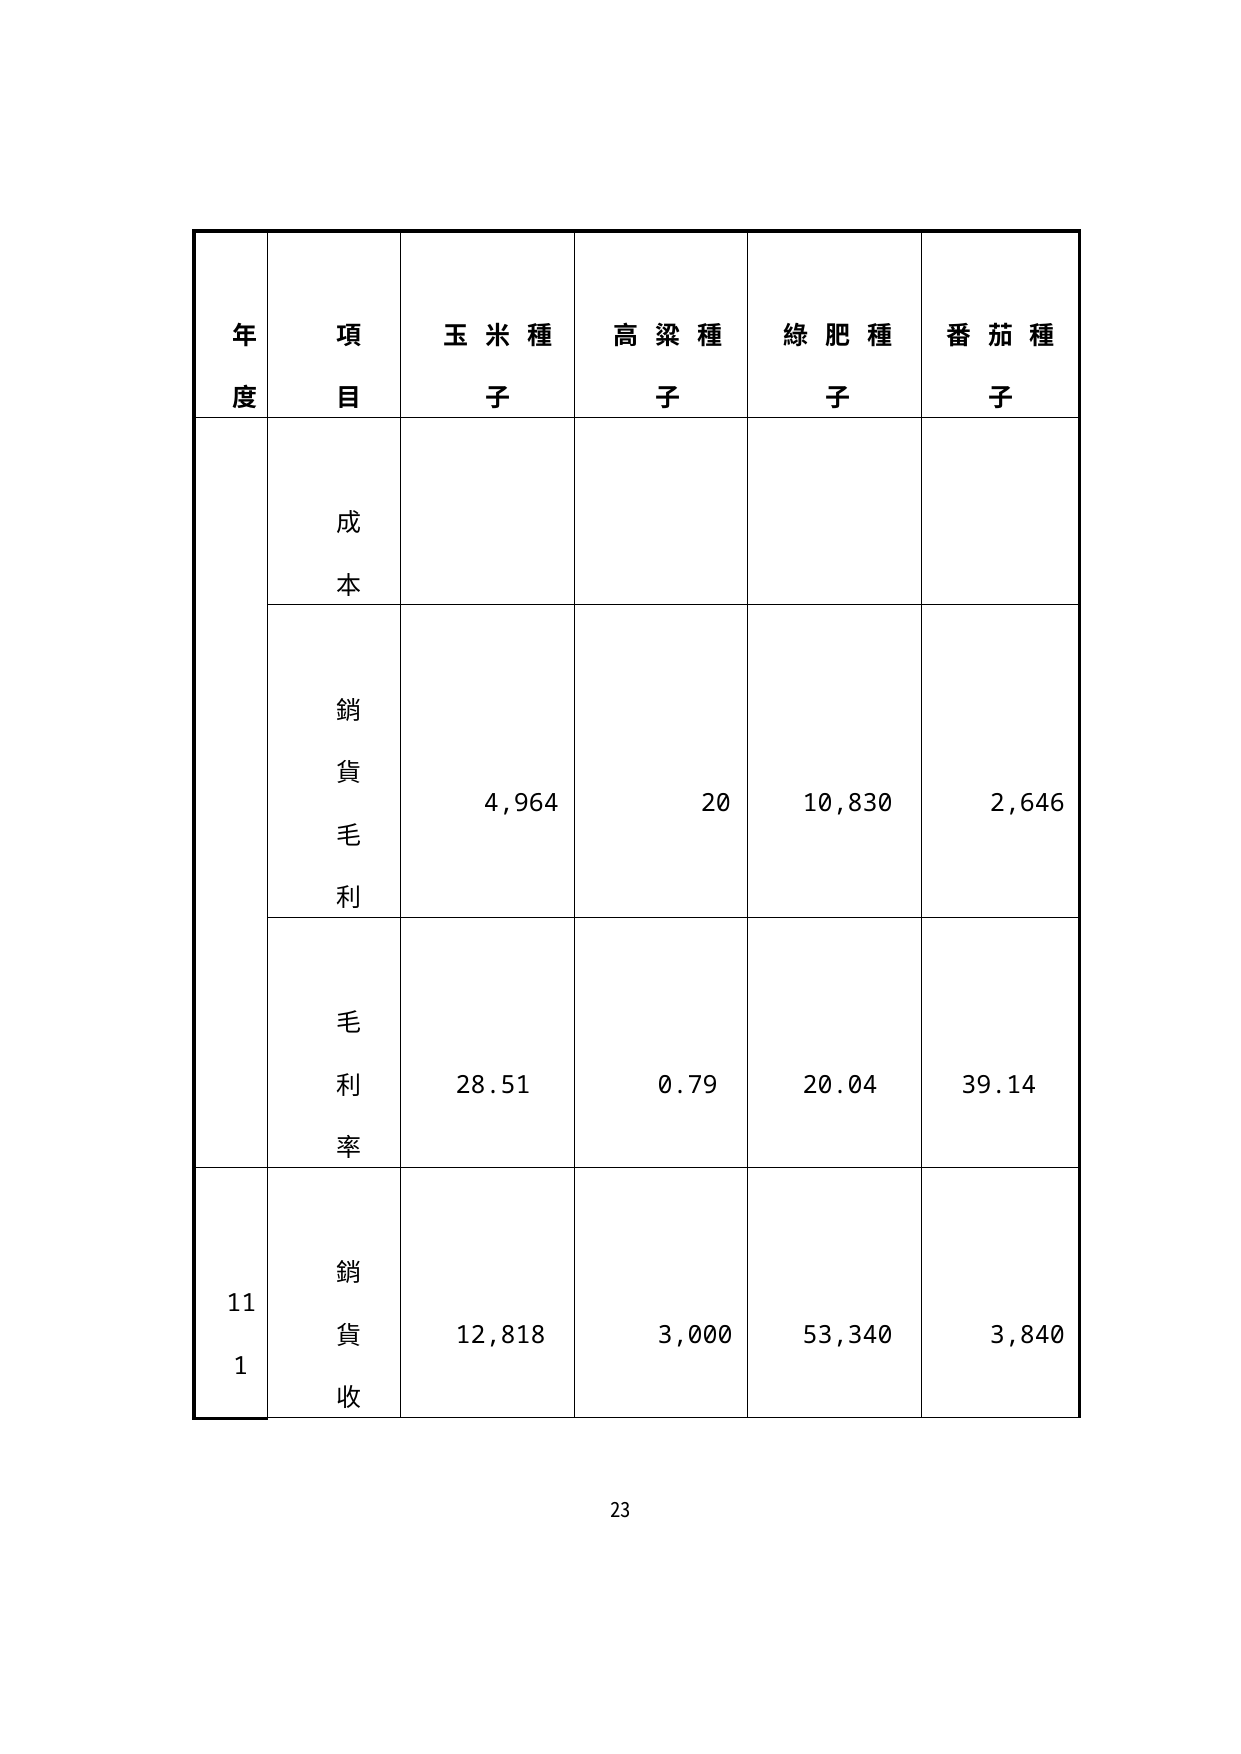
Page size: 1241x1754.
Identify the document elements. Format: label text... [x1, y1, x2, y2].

table_cell 12,818 [401, 1168, 574, 1417]
table_cell [401, 418, 574, 604]
table_cell 0.79 [575, 918, 747, 1167]
table_cell [748, 418, 921, 604]
table_header 綠肥種子 [748, 233, 921, 417]
table_cell 28.51 [401, 918, 574, 1167]
table_cell 銷貨毛利 [268, 605, 400, 917]
table_cell 4,964 [401, 605, 574, 917]
table_cell [196, 418, 267, 1167]
table_cell 53,340 [748, 1168, 921, 1417]
table_cell 10,830 [748, 605, 921, 917]
table_cell 成本 [268, 418, 400, 604]
table_cell 20.04 [748, 918, 921, 1167]
table_cell 3,000 [575, 1168, 747, 1417]
table_cell 20 [575, 605, 747, 917]
table_header 玉米種子 [401, 233, 574, 417]
table_cell 毛利率 [268, 918, 400, 1167]
table_cell 3,840 [922, 1168, 1078, 1417]
table_cell 39.14 [922, 918, 1078, 1167]
table_cell 銷貨收 [268, 1168, 400, 1417]
table_cell 2,646 [922, 605, 1078, 917]
table_cell [575, 418, 747, 604]
table_header 項目 [268, 233, 400, 417]
table_header 番茄種子 [922, 233, 1078, 417]
table_cell [922, 418, 1078, 604]
table_header 年度 [196, 233, 267, 417]
table_header 高粱種子 [575, 233, 747, 417]
table_cell 111 [196, 1168, 267, 1417]
